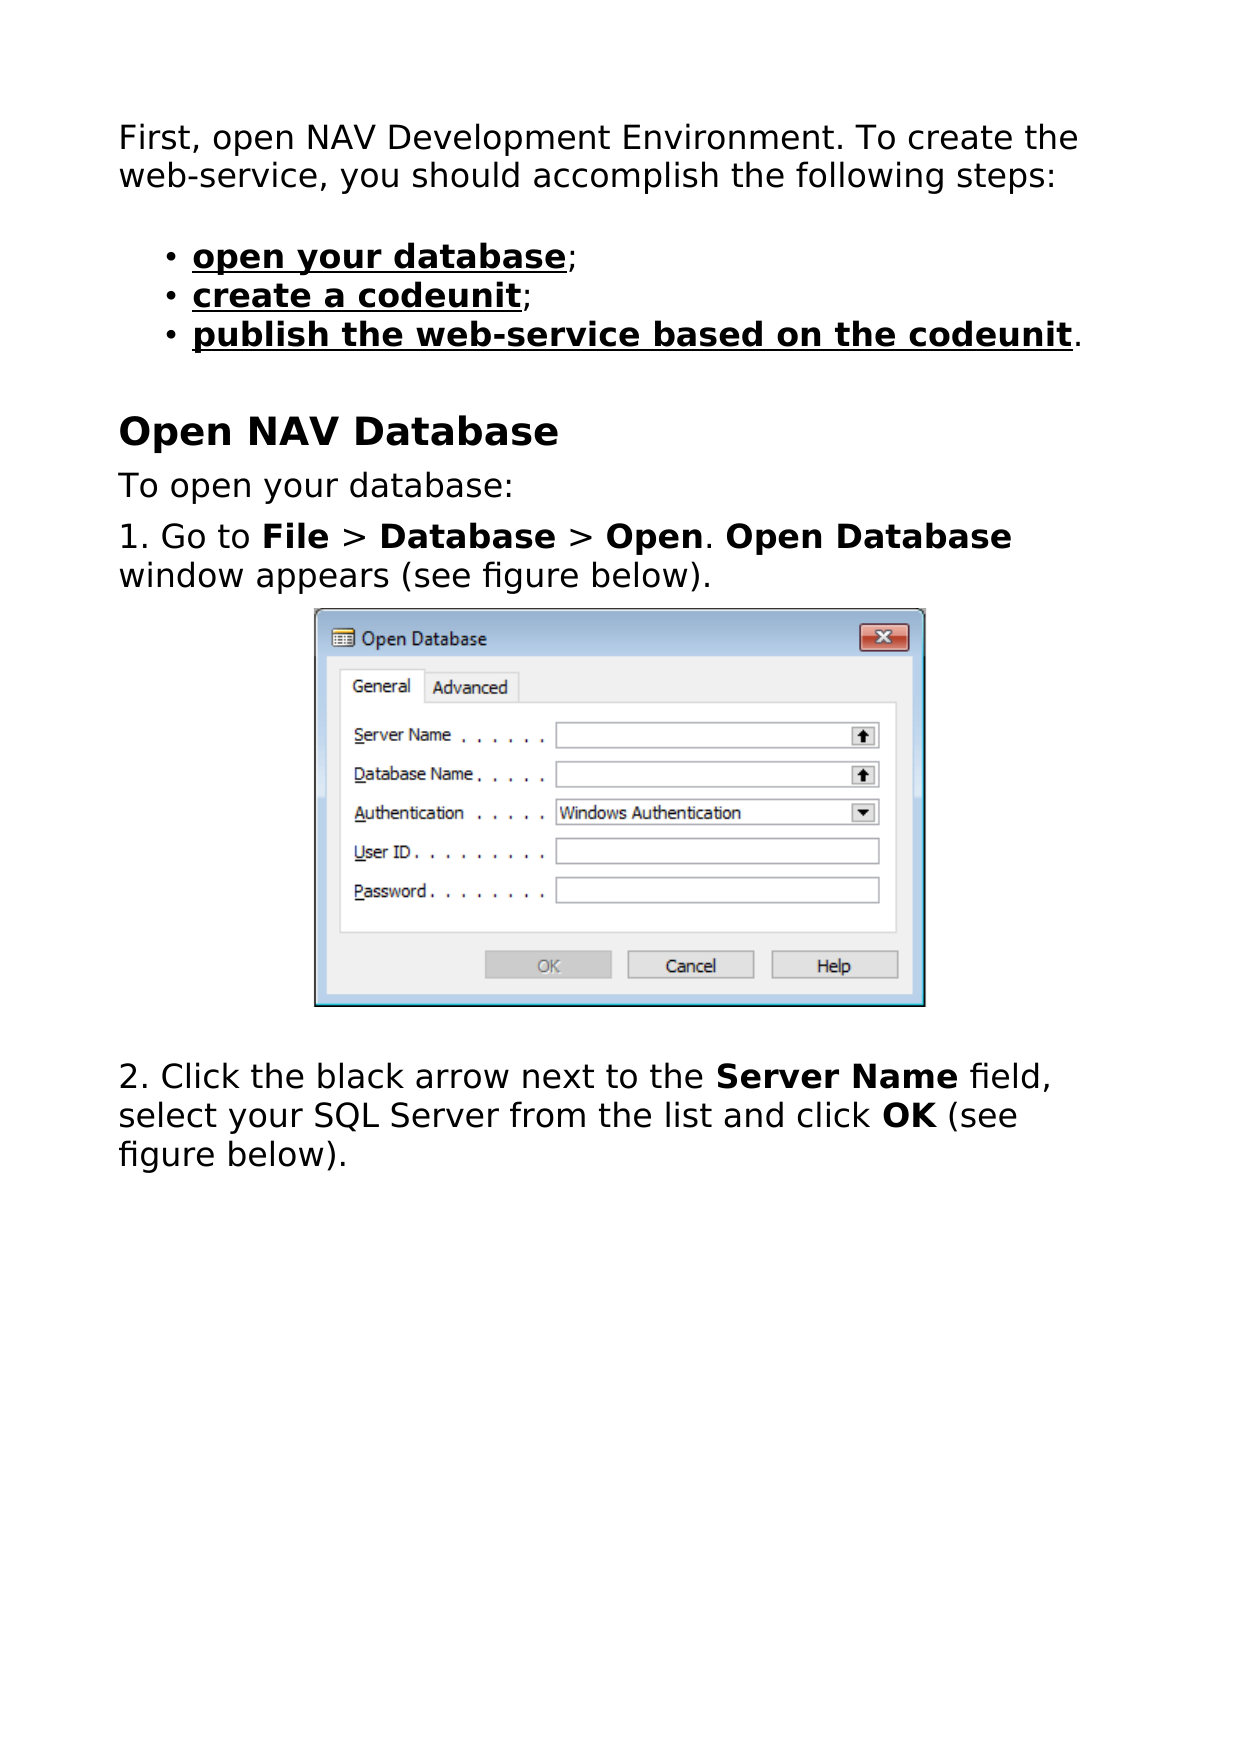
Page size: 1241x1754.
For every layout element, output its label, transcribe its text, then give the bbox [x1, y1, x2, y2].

text 2. Click the black arrow next to the Server Name field, select your SQL Server from the list and click OK (see figure below). [118, 1058, 1122, 1174]
text To open your database: [118, 467, 1122, 505]
list publish the web-service based on the codeunit. [177, 316, 1122, 354]
text First, open NAV Development Environment. To create the web-service, you should accomplish the following steps: [118, 118, 1122, 196]
picture [313, 608, 927, 1007]
list оpen your database; [177, 238, 1122, 277]
list create a codeunit; [177, 277, 1122, 316]
subtitle Open NAV Database [118, 409, 1122, 454]
text 1. Go to File > Database > Open. Open Database window appears (see figure below). [118, 518, 1122, 596]
